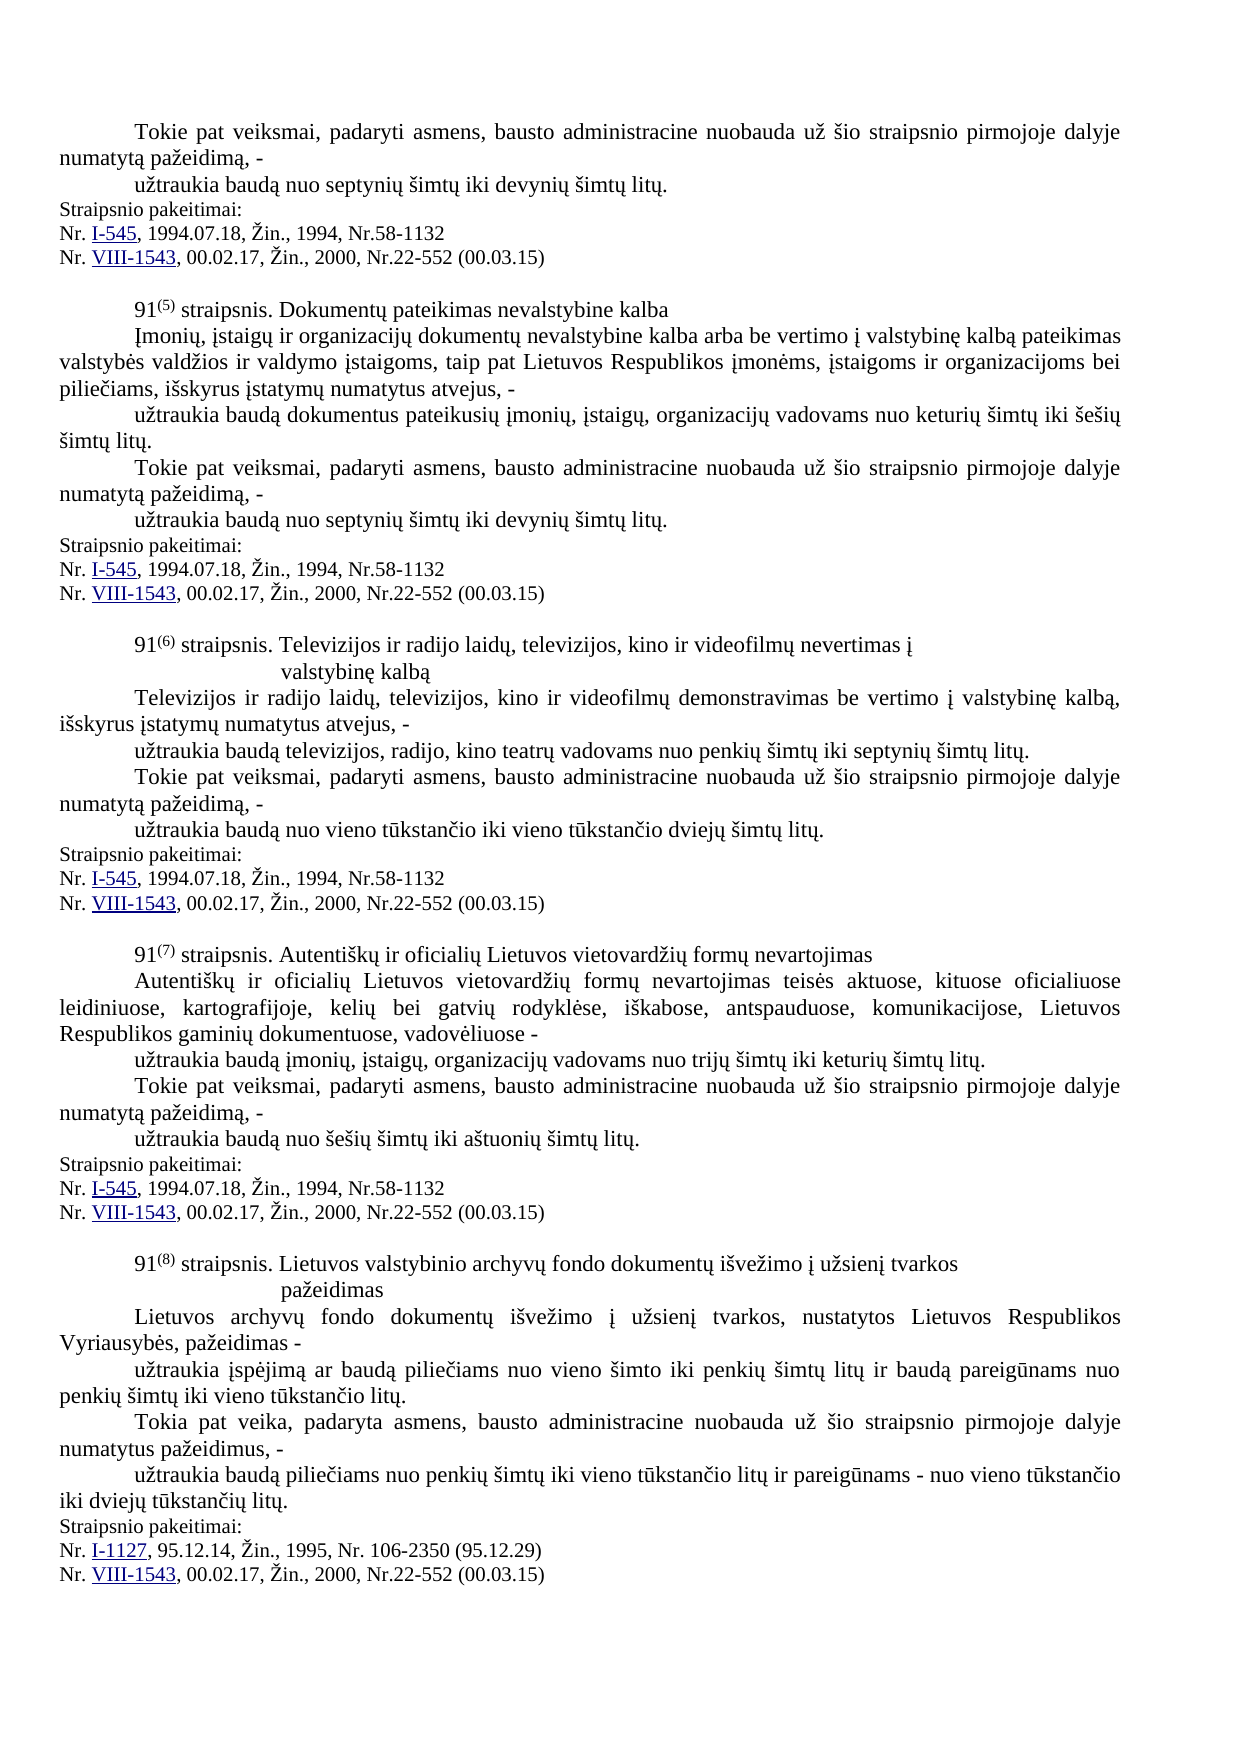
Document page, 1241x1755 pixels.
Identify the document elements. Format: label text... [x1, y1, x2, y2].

text Tokie pat veiksmai, padaryti asmens, bausto administracine nuobauda už šio straipsnio pirmojoje dalyje numatytą pažeidimą, - [59, 763, 1122, 816]
text valstybinę kalbą [281, 658, 1122, 684]
text Tokie pat veiksmai, padaryti asmens, bausto administracine nuobauda už šio straipsnio pirmojoje dalyje numatytą pažeidimą, - [59, 118, 1122, 171]
text užtraukia baudą nuo septynių šimtų iki devynių šimtų litų. [59, 171, 1122, 197]
text Lietuvos archyvų fondo dokumentų išvežimo į užsienį tvarkos, nustatytos Lietuvos Respublikos Vyriausybės, pažeidimas - [59, 1303, 1122, 1356]
text Straipsnio pakeitimai: [59, 197, 1122, 221]
text Autentiškų ir oficialių Lietuvos vietovardžių formų nevartojimas teisės aktuose, kituose oficialiuose leidiniuose, kartografijoje, kelių bei gatvių rodyklėse, iškabose, antspauduose, komunikacijose, Lietuvos Respublikos gaminių dokumentuose, vadovėliuose - [59, 967, 1122, 1046]
text Nr. I-545, 1994.07.18, Žin., 1994, Nr.58-1132 [59, 557, 1122, 581]
text Nr. VIII-1543, 00.02.17, Žin., 2000, Nr.22-552 (00.03.15) [59, 1200, 1122, 1224]
text Straipsnio pakeitimai: [59, 533, 1122, 557]
text 91(5) straipsnis. Dokumentų pateikimas nevalstybine kalba [59, 296, 1122, 322]
text užtraukia įspėjimą ar baudą piliečiams nuo vieno šimto iki penkių šimtų litų ir baudą pareigūnams nuo penkių šimtų iki vieno tūkstančio litų. [59, 1356, 1122, 1408]
text Straipsnio pakeitimai: [59, 1152, 1122, 1176]
text Straipsnio pakeitimai: [59, 1514, 1122, 1538]
text užtraukia baudą įmonių, įstaigų, organizacijų vadovams nuo trijų šimtų iki keturių šimtų litų. [59, 1046, 1122, 1073]
text užtraukia baudą piliečiams nuo penkių šimtų iki vieno tūkstančio litų ir pareigūnams - nuo vieno tūkstančio iki dviejų tūkstančių litų. [59, 1461, 1122, 1514]
text Tokia pat veika, padaryta asmens, bausto administracine nuobauda už šio straipsnio pirmojoje dalyje numatytus pažeidimus, - [59, 1408, 1122, 1461]
text Nr. I-1127, 95.12.14, Žin., 1995, Nr. 106-2350 (95.12.29) [59, 1538, 1122, 1562]
text Nr. VIII-1543, 00.02.17, Žin., 2000, Nr.22-552 (00.03.15) [59, 1562, 1122, 1586]
text Nr. VIII-1543, 00.02.17, Žin., 2000, Nr.22-552 (00.03.15) [59, 581, 1122, 605]
text Televizijos ir radijo laidų, televizijos, kino ir videofilmų demonstravimas be vertimo į valstybinę kalbą, išskyrus įstatymų numatytus atvejus, - [59, 684, 1122, 737]
text Nr. VIII-1543, 00.02.17, Žin., 2000, Nr.22-552 (00.03.15) [59, 245, 1122, 269]
text Straipsnio pakeitimai: [59, 842, 1122, 866]
text Nr. VIII-1543, 00.02.17, Žin., 2000, Nr.22-552 (00.03.15) [59, 890, 1122, 914]
text 91(7) straipsnis. Autentiškų ir oficialių Lietuvos vietovardžių formų nevartojimas [134, 941, 1122, 967]
text Įmonių, įstaigų ir organizacijų dokumentų nevalstybine kalba arba be vertimo į valstybinę kalbą pateikimas valstybės valdžios ir valdymo įstaigoms, taip pat Lietuvos Respublikos įmonėms, įstaigoms ir organizacijoms bei piliečiams, išskyrus įstatymų numatytus atvejus, - [59, 322, 1122, 401]
text pažeidimas [209, 1277, 1122, 1303]
text užtraukia baudą nuo vieno tūkstančio iki vieno tūkstančio dviejų šimtų litų. [59, 816, 1122, 842]
text Nr. I-545, 1994.07.18, Žin., 1994, Nr.58-1132 [59, 866, 1122, 890]
text 91(6) straipsnis. Televizijos ir radijo laidų, televizijos, kino ir videofilmų nevertimas į [134, 631, 1122, 658]
text užtraukia baudą nuo septynių šimtų iki devynių šimtų litų. [59, 507, 1122, 533]
text užtraukia baudą televizijos, radijo, kino teatrų vadovams nuo penkių šimtų iki septynių šimtų litų. [59, 737, 1122, 763]
text užtraukia baudą dokumentus pateikusių įmonių, įstaigų, organizacijų vadovams nuo keturių šimtų iki šešių šimtų litų. [59, 401, 1122, 454]
text užtraukia baudą nuo šešių šimtų iki aštuonių šimtų litų. [59, 1125, 1122, 1152]
text 91(8) straipsnis. Lietuvos valstybinio archyvų fondo dokumentų išvežimo į užsienį tvarkos [59, 1250, 1122, 1277]
text Tokie pat veiksmai, padaryti asmens, bausto administracine nuobauda už šio straipsnio pirmojoje dalyje numatytą pažeidimą, - [59, 454, 1122, 507]
text Nr. I-545, 1994.07.18, Žin., 1994, Nr.58-1132 [59, 1176, 1122, 1200]
text Nr. I-545, 1994.07.18, Žin., 1994, Nr.58-1132 [59, 221, 1122, 245]
text Tokie pat veiksmai, padaryti asmens, bausto administracine nuobauda už šio straipsnio pirmojoje dalyje numatytą pažeidimą, - [59, 1073, 1122, 1125]
